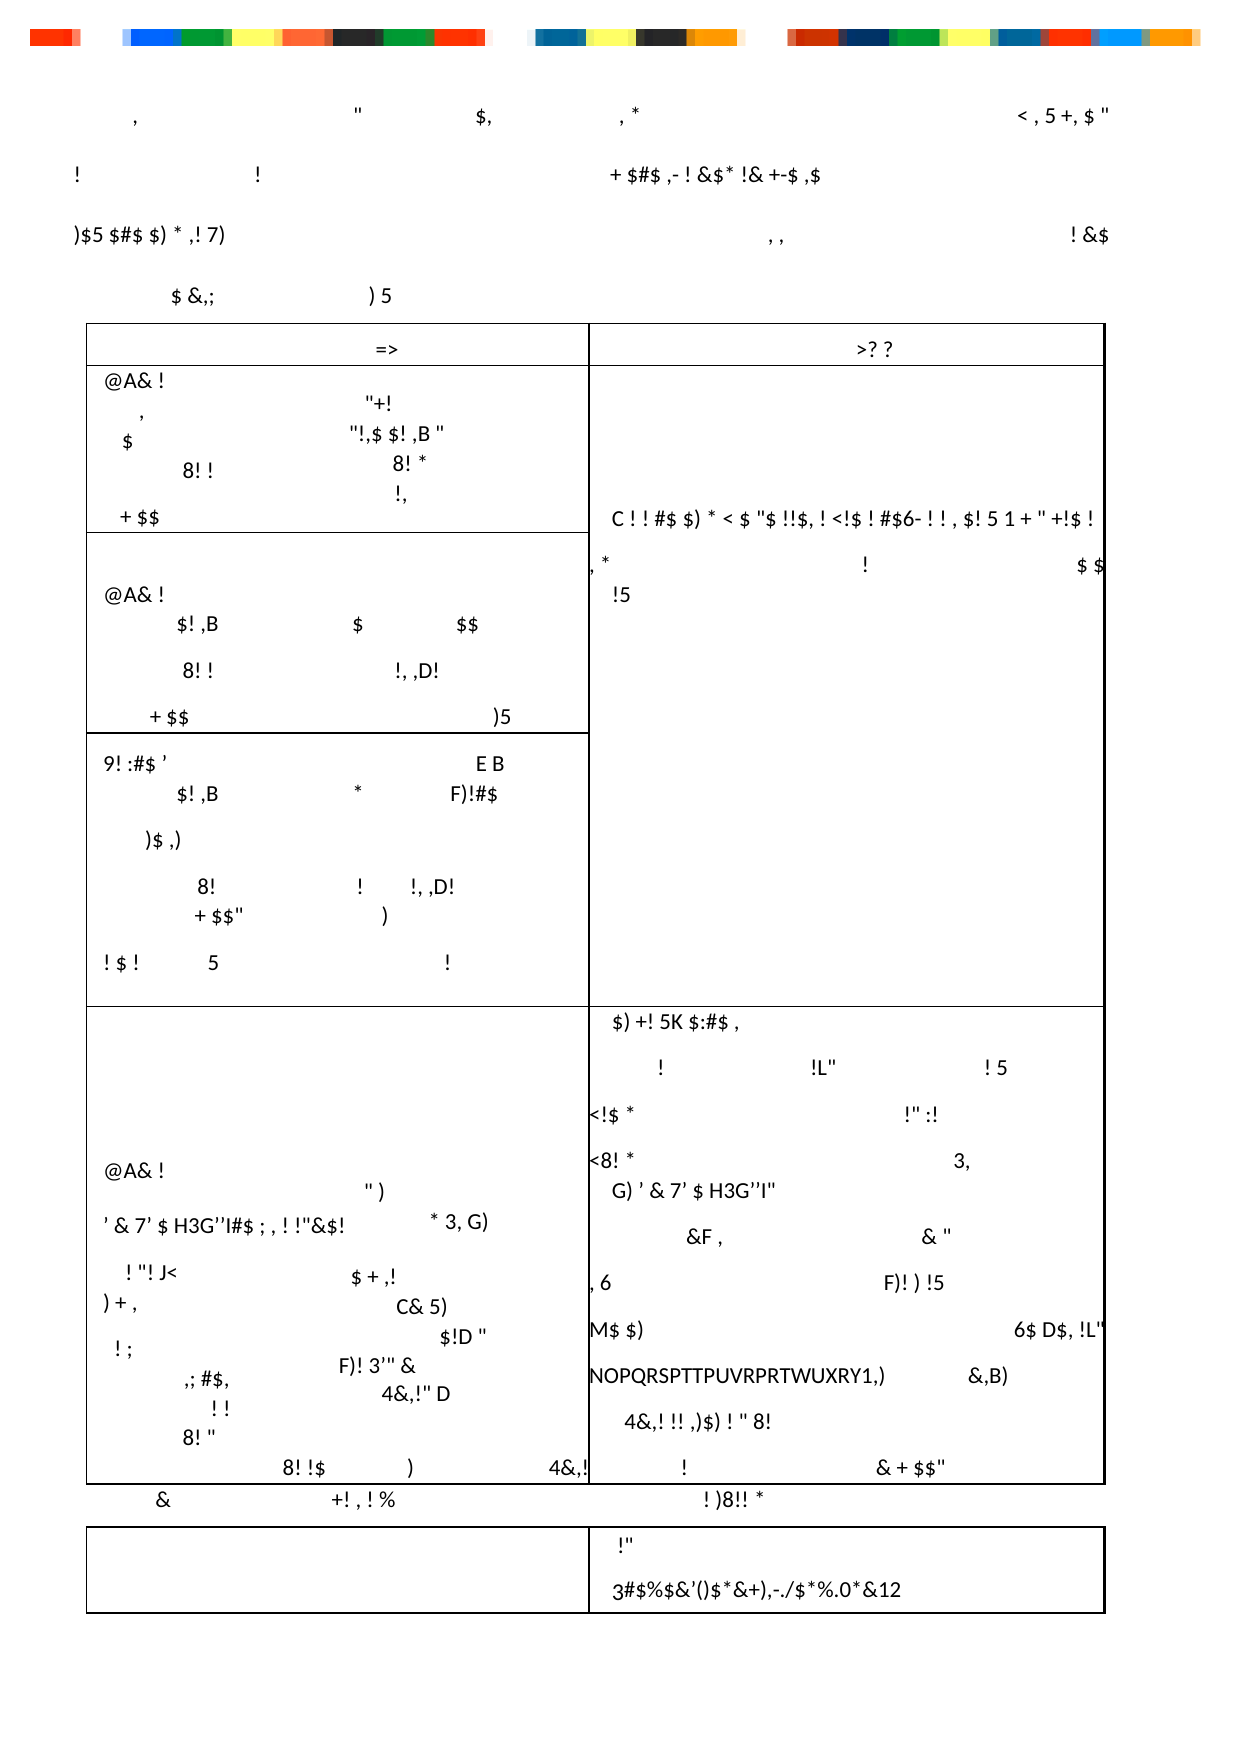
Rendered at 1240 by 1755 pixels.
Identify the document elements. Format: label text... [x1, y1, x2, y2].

table_cell @A& ! ’ & 7’ $ H3G’’I#$ ; , ! !"&$! ! "! J< ) + , ! ; ,; #$, ! ! 8! " 8! !$ [87, 1007, 338, 1483]
table_cell $! ,B * [87, 779, 363, 826]
table_cell [590, 826, 1103, 902]
table_header !" 3#$%$&’()$*&+),-./$*%.0*&12 [590, 1528, 1103, 1612]
table_cell ) [364, 902, 588, 948]
table_cell !, ,D! [364, 656, 588, 702]
table_cell [590, 610, 1103, 656]
text , " $, , * < , 5 +, $ " [73, 101, 1109, 129]
table_cell " ) * 3, G) $ + ,! C& 5) $!D " F)! 3’" & 4&,!" D ) 4&,! [339, 1007, 588, 1483]
table_cell $) +! 5K $:#$ , ! !L" ! 5 <!$ * !" :! <8! * 3, G) ’ & 7’ $ H3G’’I" &F , & " , 6 F)! ) !5 M$ $) 6$ D$, !L" NOPQRSPTTPUVRPRTWUXRY1,) &,B) 4&,! !! ,)$) ! " 8! ! & + $$" [590, 1007, 1103, 1483]
table_cell [364, 580, 588, 609]
table_cell 8! ! [87, 656, 363, 702]
table_cell [590, 779, 1103, 826]
table_cell !, ,D! [364, 826, 588, 902]
text $ &,; ) 5 [73, 281, 1109, 309]
text )$5 $#$ $) * ,! 7) , , ! &$ [73, 220, 1109, 248]
table_cell $! ,B $ [87, 610, 363, 656]
text ! ! + $#$ ,- ! &$* !& +-$ ,$ [73, 160, 1109, 188]
text & +! , ! % ! )8!! * [73, 1485, 1109, 1513]
table_cell [590, 703, 1103, 779]
table_cell [590, 948, 1103, 1006]
table_cell [590, 902, 1103, 948]
table_cell ! [364, 948, 588, 1006]
table_cell !5 [590, 580, 1103, 609]
table_cell [87, 533, 363, 580]
table_cell @A& ! , $ 8! ! + $$ [87, 366, 363, 532]
table_cell E B [364, 734, 588, 779]
table_cell )5 [364, 703, 588, 732]
table_cell $$ [364, 610, 588, 656]
table_header [87, 1528, 588, 1612]
table_cell [364, 533, 588, 580]
table_cell )$ ,) 8! ! [87, 826, 363, 902]
table_cell + $$" [87, 902, 363, 948]
table_header => [87, 324, 588, 364]
table_cell ! $ ! 5 [87, 948, 363, 1006]
table_cell "+! "!,$ $! ,B " 8! * !, [364, 366, 588, 532]
table_header >? ? [590, 324, 1103, 364]
table_cell @A& ! [87, 580, 363, 609]
table_cell [590, 656, 1103, 702]
table_cell C ! ! #$ $) * < $ "$ !!$, ! <!$ ! #$6- ! ! , $! 5 1 + " +!$ ! , * ! $ $ [590, 366, 1103, 580]
table_cell F)!#$ [364, 779, 588, 826]
table_cell 9! :#$ ’ [87, 734, 363, 779]
table_cell + $$ [87, 703, 363, 732]
